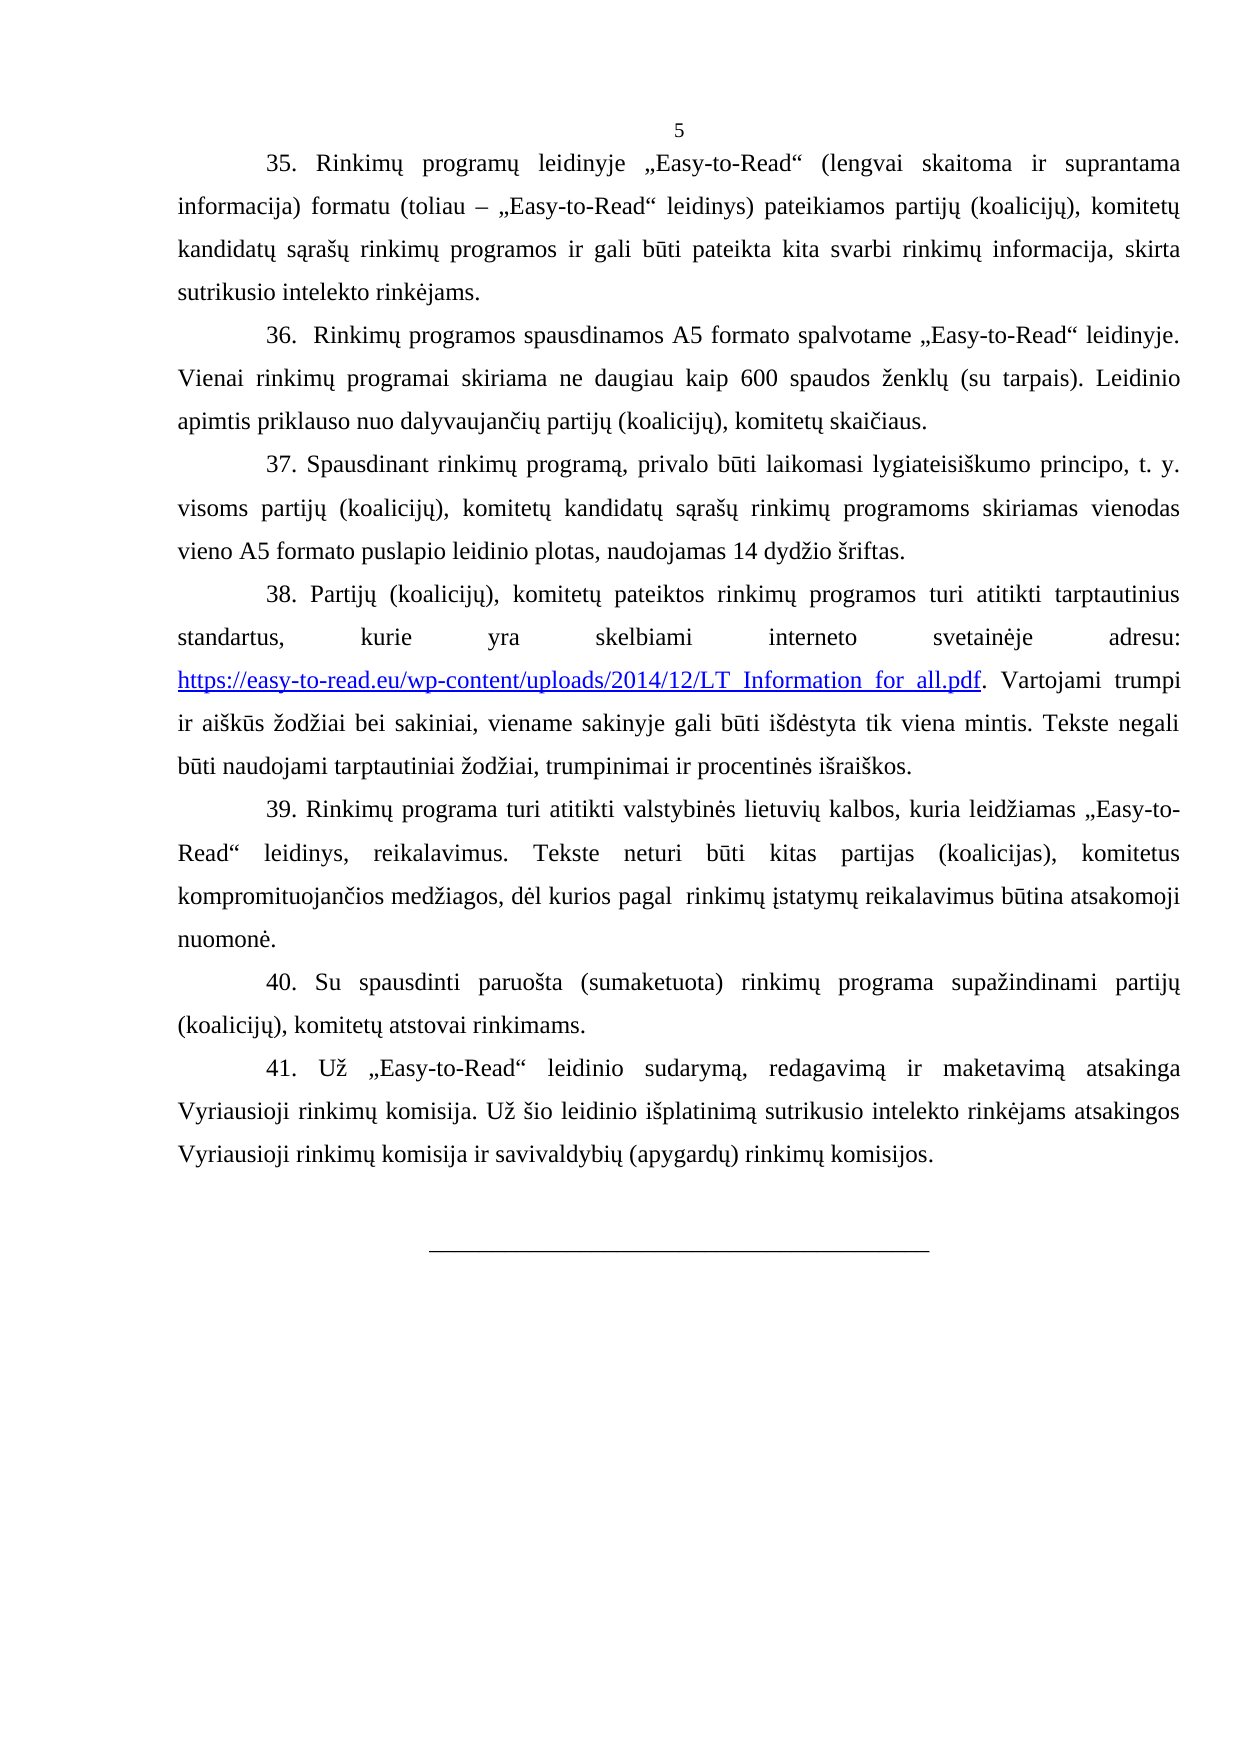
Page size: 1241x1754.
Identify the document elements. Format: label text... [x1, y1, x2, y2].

text 36. Rinkimų programos spausdinamos A5 formato spalvotame „Easy-to-Read“ leidinyje. Vienai rinkimų programai skiriama ne daugiau kaip 600 spaudos ženklų (su tarpais). Leidinio apimtis priklauso nuo dalyvaujančių partijų (koalicijų), komitetų skaičiaus. [177, 320, 1181, 435]
text ________________________________________ [177, 1226, 1181, 1254]
text 40. Su spausdinti paruošta (sumaketuota) rinkimų programa supažindinami partijų (koalicijų), komitetų atstovai rinkimams. [177, 967, 1181, 1039]
text 37. Spausdinant rinkimų programą, privalo būti laikomasi lygiateisiškumo principo, t. y. visoms partijų (koalicijų), komitetų kandidatų sąrašų rinkimų programoms skiriamas vienodas vieno A5 formato puslapio leidinio plotas, naudojamas 14 dydžio šriftas. [177, 449, 1181, 564]
text 41. Už „Easy-to-Read“ leidinio sudarymą, redagavimą ir maketavimą atsakinga Vyriausioji rinkimų komisija. Už šio leidinio išplatinimą sutrikusio intelekto rinkėjams atsakingos Vyriausioji rinkimų komisija ir savivaldybių (apygardų) rinkimų komisijos. [177, 1053, 1181, 1168]
text 39. Rinkimų programa turi atitikti valstybinės lietuvių kalbos, kuria leidžiamas „Easy-to-Read“ leidinys, reikalavimus. Tekste neturi būti kitas partijas (koalicijas), komitetus kompromituojančios medžiagos, dėl kurios pagal rinkimų įstatymų reikalavimus būtina atsakomoji nuomonė. [177, 794, 1181, 953]
text 38. Partijų (koalicijų), komitetų pateiktos rinkimų programos turi atitikti tarptautinius standartus, kurie yra skelbiami interneto svetainėje adresu: https://easy-to-read.eu/wp-content/uploads/2014/12/LT_Information_for_all.pdf. Vartojami trumpi ir aiškūs žodžiai bei sakiniai, viename sakinyje gali būti išdėstyta tik viena mintis. Tekste negali būti naudojami tarptautiniai žodžiai, trumpinimai ir procentinės išraiškos. [177, 579, 1181, 780]
text 35. Rinkimų programų leidinyje „Easy-to-Read“ (lengvai skaitoma ir suprantama informacija) formatu (toliau – „Easy-to-Read“ leidinys) pateikiamos partijų (koalicijų), komitetų kandidatų sąrašų rinkimų programos ir gali būti pateikta kita svarbi rinkimų informacija, skirta sutrikusio intelekto rinkėjams. [177, 148, 1181, 306]
